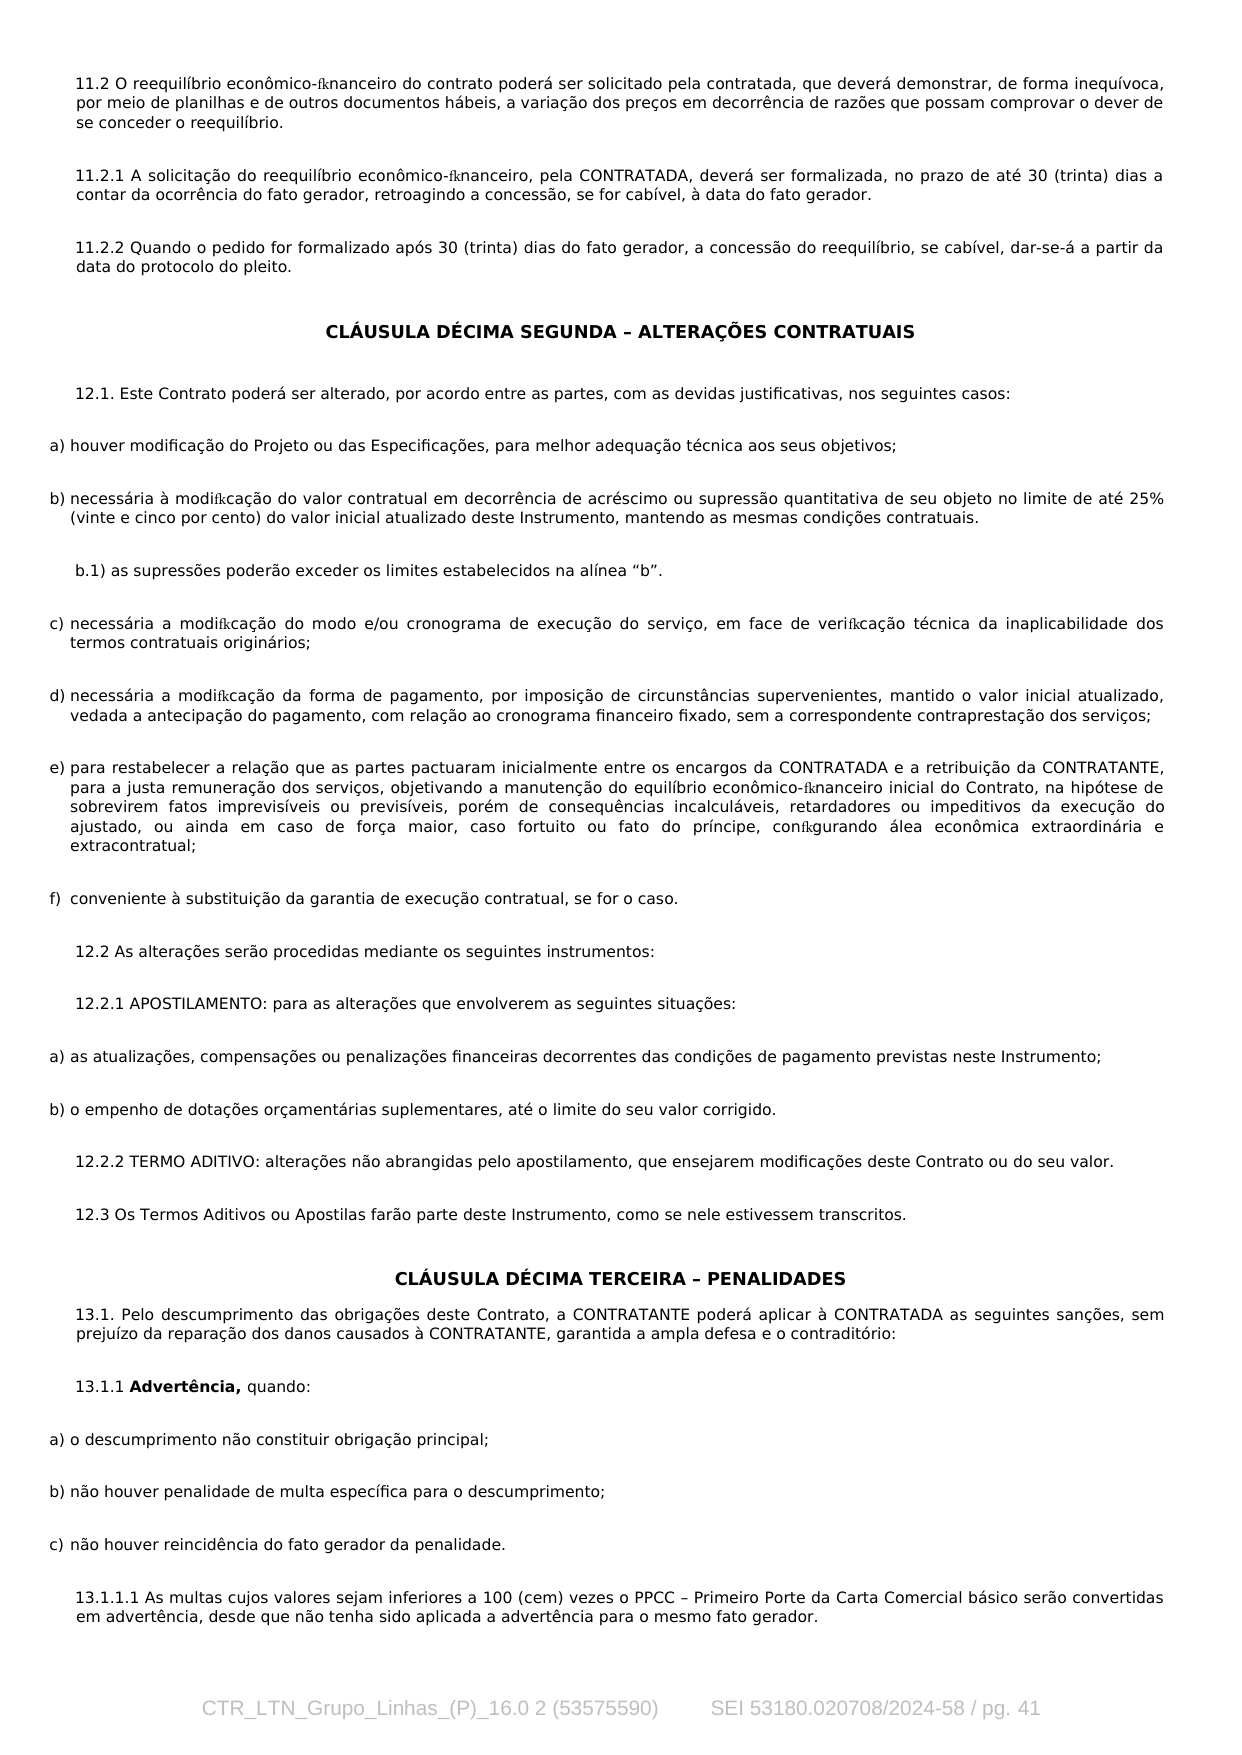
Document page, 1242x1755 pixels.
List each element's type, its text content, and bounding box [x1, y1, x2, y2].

subtitle CLÁUSULA DÉCIMA TERCEIRA – PENALIDADES [70, 1269, 1171, 1290]
text 12.2.1 APOSTILAMENTO: para as alterações que envolverem as seguintes situações: [75, 995, 1166, 1013]
list conveniente à substituição da garantia de execução contratual, se for o caso. [49, 890, 1166, 908]
text 13.1.1 Advertência, quando: [75, 1378, 1166, 1396]
text 12.1. Este Contrato poderá ser alterado, por acordo entre as partes, com as devidas justificativas, nos seguintes casos: [75, 384, 1166, 403]
list as atualizações, compensações ou penalizações financeiras decorrentes das condições de pagamento previstas neste Instrumento; [49, 1048, 1166, 1066]
text 11.2.2 Quando o pedido for formalizado após 30 (trinta) dias do fato gerador, a concessão do reequilíbrio, se cabível, dar-se-á a partir da data do protocolo do pleito. [75, 239, 1166, 277]
list o descumprimento não constituir obrigação principal; [49, 1431, 1166, 1449]
list necessária à modicação do valor contratual em decorrência de acréscimo ou supressão quantitativa de seu objeto no limite de até 25% (vinte e cinco por cento) do valor inicial atualizado deste Instrumento, mantendo as mesmas condições contratuais. [49, 490, 1166, 528]
list necessária a modicação do modo e/ou cronograma de execução do serviço, em face de vericação técnica da inaplicabilidade dos termos contratuais originários; [49, 615, 1166, 653]
list para restabelecer a relação que as partes pactuaram inicialmente entre os encargos da CONTRATADA e a retribuição da CONTRATANTE, para a justa remuneração dos serviços, objetivando a manutenção do equilíbrio econômico-nanceiro inicial do Contrato, na hipótese de sobrevirem fatos imprevisíveis ou previsíveis, porém de consequências incalculáveis, retardadores ou impeditivos da execução do ajustado, ou ainda em caso de força maior, caso fortuito ou fato do príncipe, congurando álea econômica extraordinária e extracontratual; [49, 759, 1166, 855]
text 12.2.2 TERMO ADITIVO: alterações não abrangidas pelo apostilamento, que ensejarem modificações deste Contrato ou do seu valor. [75, 1153, 1166, 1172]
text 13.1.1.1 As multas cujos valores sejam inferiores a 100 (cem) vezes o PPCC – Primeiro Porte da Carta Comercial básico serão convertidas em advertência, desde que não tenha sido aplicada a advertência para o mesmo fato gerador. [75, 1589, 1166, 1627]
text b.1) as supressões poderão exceder os limites estabelecidos na alínea “b”. [75, 562, 1166, 580]
list não houver penalidade de multa específica para o descumprimento; [49, 1483, 1166, 1502]
text 12.2 As alterações serão procedidas mediante os seguintes instrumentos: [75, 943, 1166, 961]
list necessária a modicação da forma de pagamento, por imposição de circunstâncias supervenientes, mantido o valor inicial atualizado, vedada a antecipação do pagamento, com relação ao cronograma financeiro fixado, sem a correspondente contraprestação dos serviços; [49, 687, 1166, 725]
list o empenho de dotações orçamentárias suplementares, até o limite do seu valor corrigido. [49, 1101, 1166, 1119]
text 11.2 O reequilíbrio econômico-nanceiro do contrato poderá ser solicitado pela contratada, que deverá demonstrar, de forma inequívoca, por meio de planilhas e de outros documentos hábeis, a variação dos preços em decorrência de razões que possam comprovar o dever de se conceder o reequilíbrio. [75, 75, 1166, 132]
text 12.3 Os Termos Aditivos ou Apostilas farão parte deste Instrumento, como se nele estivessem transcritos. [75, 1206, 1166, 1224]
list não houver reincidência do fato gerador da penalidade. [49, 1536, 1166, 1554]
text 11.2.1 A solicitação do reequilíbrio econômico-nanceiro, pela CONTRATADA, deverá ser formalizada, no prazo de até 30 (trinta) dias a contar da ocorrência do fato gerador, retroagindo a concessão, se for cabível, à data do fato gerador. [75, 167, 1166, 204]
text 13.1. Pelo descumprimento das obrigações deste Contrato, a CONTRATANTE poderá aplicar à CONTRATADA as seguintes sanções, sem prejuízo da reparação dos danos causados à CONTRATANTE, garantida a ampla defesa e o contraditório: [75, 1306, 1166, 1343]
subtitle CLÁUSULA DÉCIMA SEGUNDA – ALTERAÇÕES CONTRATUAIS [70, 322, 1171, 342]
list houver modificação do Projeto ou das Especificações, para melhor adequação técnica aos seus objetivos; [49, 437, 1166, 456]
